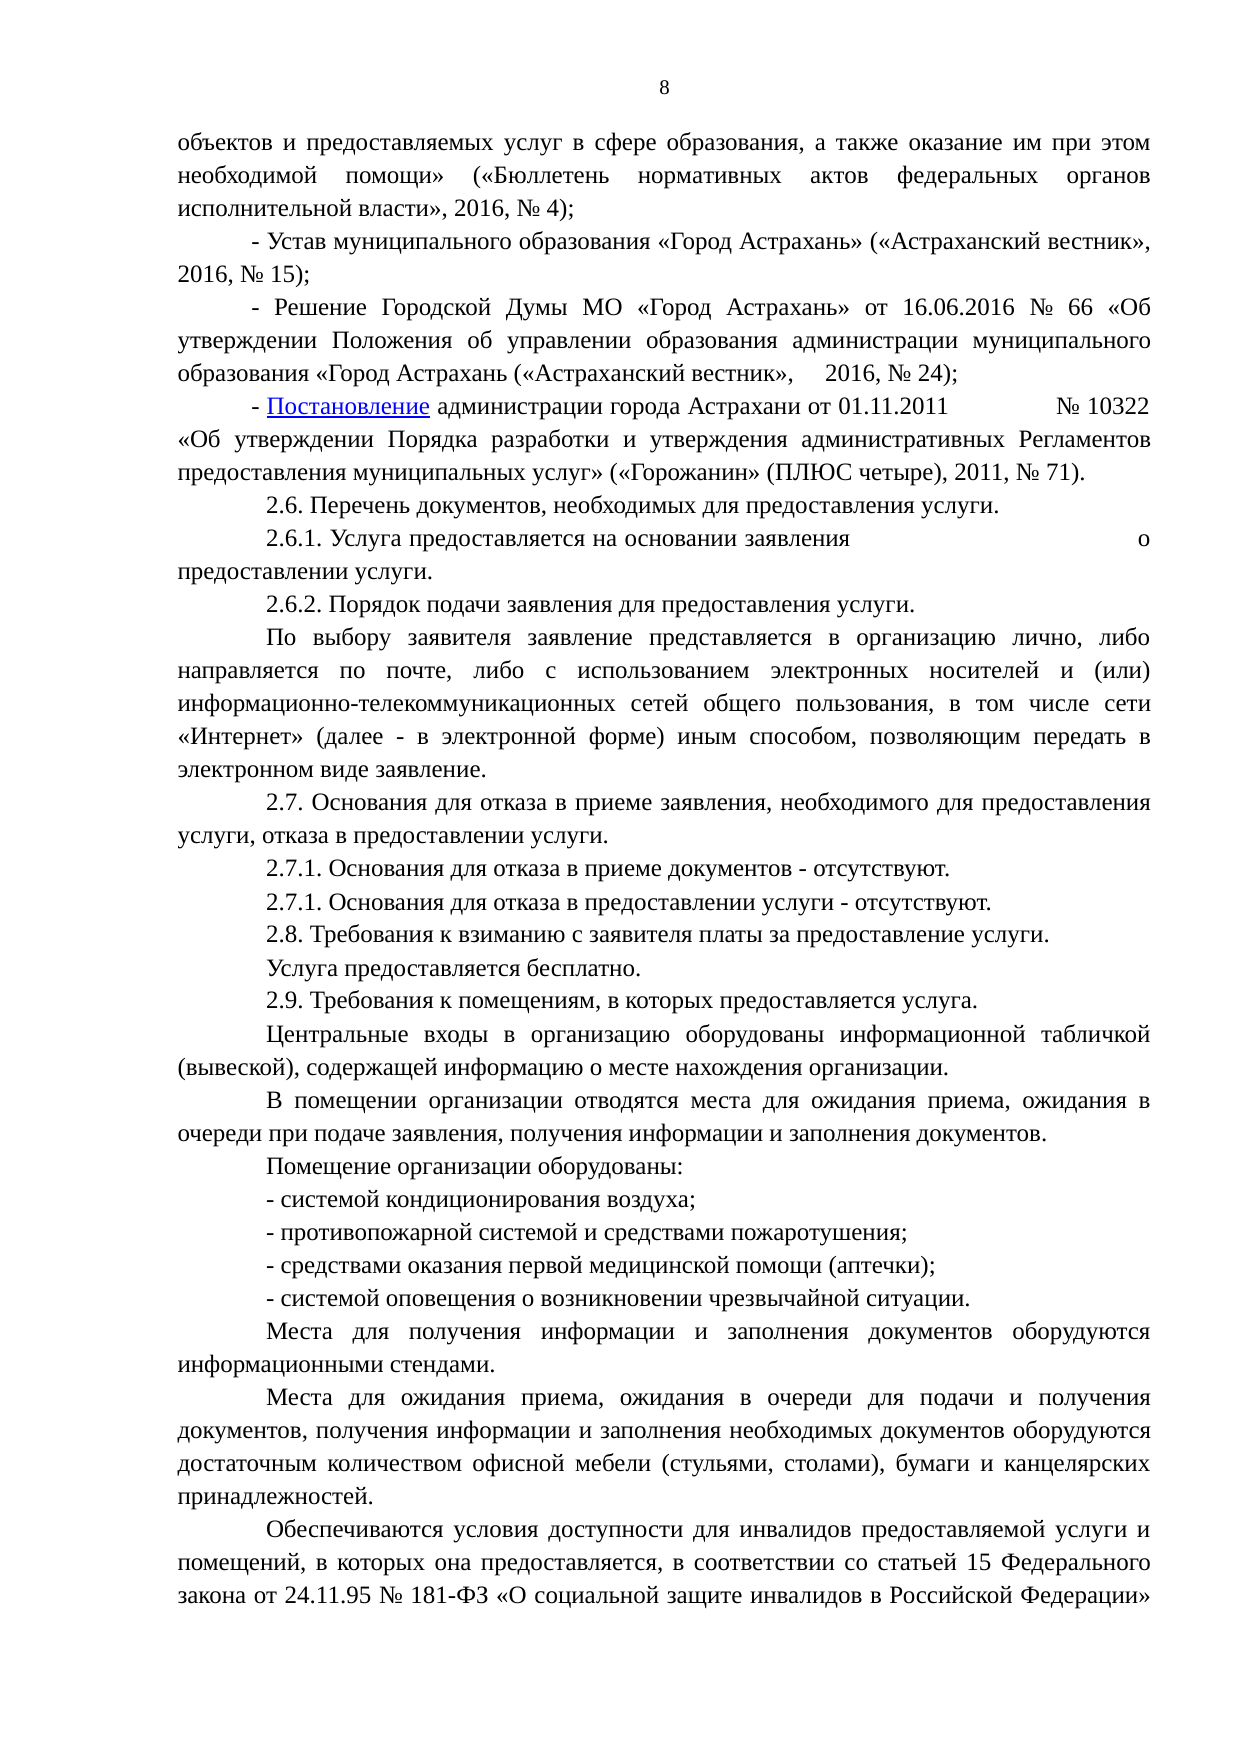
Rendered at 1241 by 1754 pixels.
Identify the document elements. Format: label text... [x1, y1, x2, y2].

text Обеспечиваются условия доступности для инвалидов предоставляемой услуги и помещений, в которых она предоставляется, в соответствии со статьей 15 Федерального закона от 24.11.95 № 181-ФЗ «О социальной защите инвалидов в Российской Федерации» [177, 1514, 1152, 1609]
text Помещение организации оборудованы: [177, 1151, 1152, 1179]
text - системой кондиционирования воздуха; [177, 1184, 1152, 1212]
text - Устав муниципального образования «Город Астрахань» («Астраханский вестник», 2016, № 15); [177, 226, 1152, 288]
text объектов и предоставляемых услуг в сфере образования, а также оказание им при этом необходимой помощи» («Бюллетень нормативных актов федеральных органов исполнительной власти», 2016, № 4); [177, 127, 1152, 222]
text 2.7.1. Основания для отказа в приеме документов - отсутствуют. [177, 853, 1152, 882]
text 2.8. Требования к взиманию с заявителя платы за предоставление услуги. [177, 919, 1152, 948]
text 2.6.1. Услуга предоставляется на основании заявления о предоставлении услуги. [177, 523, 1152, 585]
text 2.6.2. Порядок подачи заявления для предоставления услуги. [177, 589, 1152, 618]
text - средствами оказания первой медицинской помощи (аптечки); [177, 1250, 1152, 1278]
text - Постановление администрации города Астрахани от 01.11.2011 № 10322 «Об утверждении Порядка разработки и утверждения административных Регламентов предоставления муниципальных услуг» («Горожанин» (ПЛЮС четыре), 2011, № 71). [177, 391, 1152, 486]
text 2.7. Основания для отказа в приеме заявления, необходимого для предоставления услуги, отказа в предоставлении услуги. [177, 787, 1152, 849]
text В помещении организации отводятся места для ожидания приема, ожидания в очереди при подаче заявления, получения информации и заполнения документов. [177, 1085, 1152, 1146]
text Центральные входы в организацию оборудованы информационной табличкой (вывеской), содержащей информацию о месте нахождения организации. [177, 1019, 1152, 1080]
text Места для ожидания приема, ожидания в очереди для подачи и получения документов, получения информации и заполнения необходимых документов оборудуются достаточным количеством офисной мебели (стульями, столами), бумаги и канцелярских принадлежностей. [177, 1382, 1152, 1510]
text - Решение Городской Думы МО «Город Астрахань» от 16.06.2016 № 66 «Об утверждении Положения об управлении образования администрации муниципального образования «Город Астрахань («Астраханский вестник», 2016, № 24); [177, 292, 1152, 387]
text 2.9. Требования к помещениям, в которых предоставляется услуга. [177, 986, 1152, 1014]
text 2.7.1. Основания для отказа в предоставлении услуги - отсутствуют. [177, 887, 1152, 915]
text По выбору заявителя заявление представляется в организацию лично, либо направляется по почте, либо с использованием электронных носителей и (или) информационно-телекоммуникационных сетей общего пользования, в том числе сети «Интернет» (далее - в электронной форме) иным способом, позволяющим передать в электронном виде заявление. [177, 622, 1152, 783]
text Места для получения информации и заполнения документов оборудуются информационными стендами. [177, 1316, 1152, 1378]
text Услуга предоставляется бесплатно. [177, 953, 1152, 981]
text 2.6. Перечень документов, необходимых для предоставления услуги. [177, 490, 1152, 519]
text - системой оповещения о возникновении чрезвычайной ситуации. [177, 1283, 1152, 1312]
text - противопожарной системой и средствами пожаротушения; [177, 1217, 1152, 1246]
